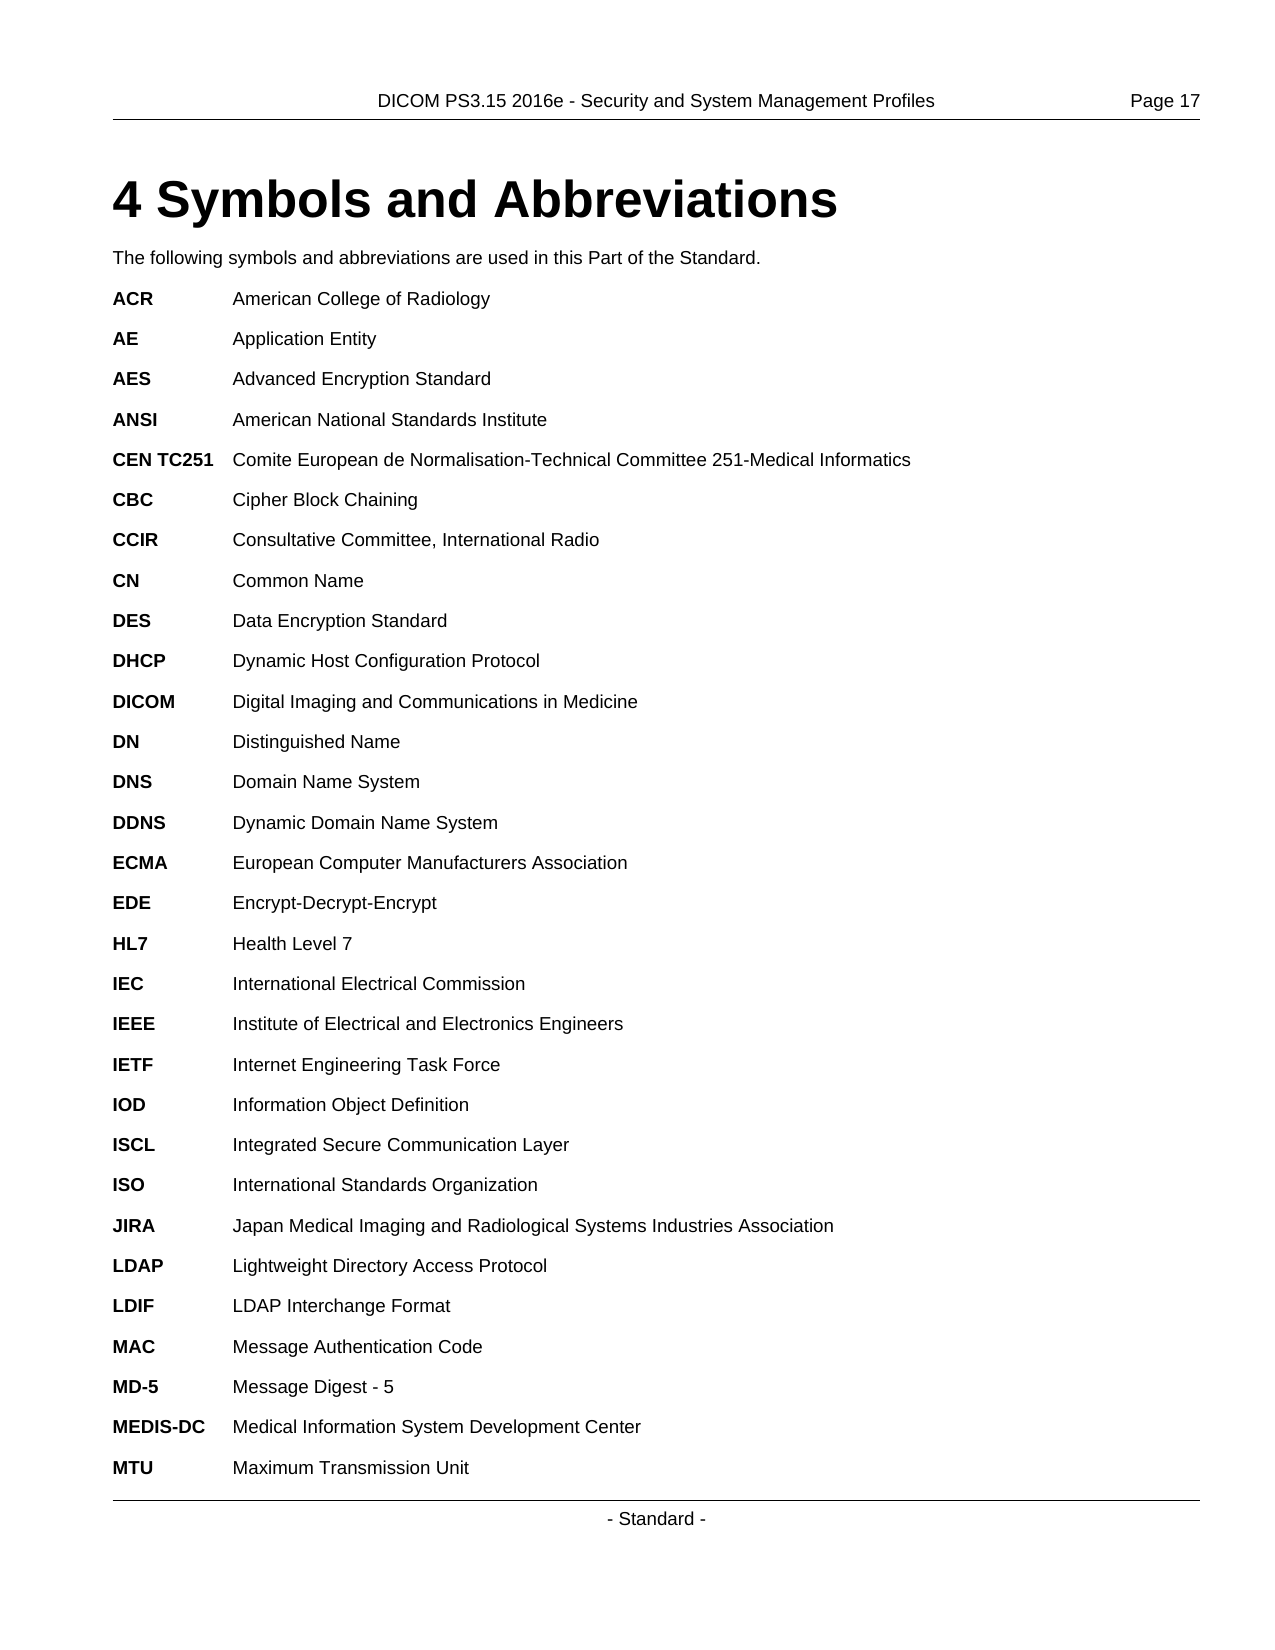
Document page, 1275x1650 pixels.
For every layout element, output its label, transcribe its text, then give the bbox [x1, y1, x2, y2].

text IEC International Electrical Commission [112, 973, 1200, 994]
text LDIF LDAP Interchange Format [112, 1295, 1200, 1317]
text MTU Maximum Transmission Unit [112, 1456, 1200, 1478]
text CN Common Name [112, 569, 1200, 591]
text AE Application Entity [112, 328, 1200, 349]
text ISO International Standards Organization [112, 1174, 1200, 1196]
text DES Data Encryption Standard [112, 610, 1200, 631]
text ECMA European Computer Manufacturers Association [112, 852, 1200, 873]
text DN Distinguished Name [112, 731, 1200, 752]
text ACR American College of Radiology [112, 287, 1200, 309]
text JIRA Japan Medical Imaging and Radiological Systems Industries Association [112, 1214, 1200, 1236]
text EDE Encrypt-Decrypt-Encrypt [112, 892, 1200, 914]
text HL7 Health Level 7 [112, 932, 1200, 954]
text ISCL Integrated Secure Communication Layer [112, 1134, 1200, 1156]
text IEEE Institute of Electrical and Electronics Engineers [112, 1013, 1200, 1034]
text 4 Symbols and Abbreviations [112, 169, 1200, 228]
text IETF Internet Engineering Task Force [112, 1053, 1200, 1075]
text CCIR Consultative Committee, International Radio [112, 529, 1200, 551]
text CEN TC251 Comite European de Normalisation-Technical Committee 251-Medical Informatics [112, 449, 1200, 470]
text DNS Domain Name System [112, 771, 1200, 793]
text ANSI American National Standards Institute [112, 408, 1200, 430]
text DHCP Dynamic Host Configuration Protocol [112, 650, 1200, 672]
text DICOM Digital Imaging and Communications in Medicine [112, 691, 1200, 712]
text MD-5 Message Digest - 5 [112, 1376, 1200, 1397]
text MAC Message Authentication Code [112, 1336, 1200, 1357]
text AES Advanced Encryption Standard [112, 368, 1200, 389]
text IOD Information Object Definition [112, 1094, 1200, 1115]
text DDNS Dynamic Domain Name System [112, 811, 1200, 833]
text MEDIS-DC Medical Information System Development Center [112, 1416, 1200, 1438]
text The following symbols and abbreviations are used in this Part of the Standard. [112, 247, 1200, 269]
text CBC Cipher Block Chaining [112, 489, 1200, 511]
text LDAP Lightweight Directory Access Protocol [112, 1255, 1200, 1276]
